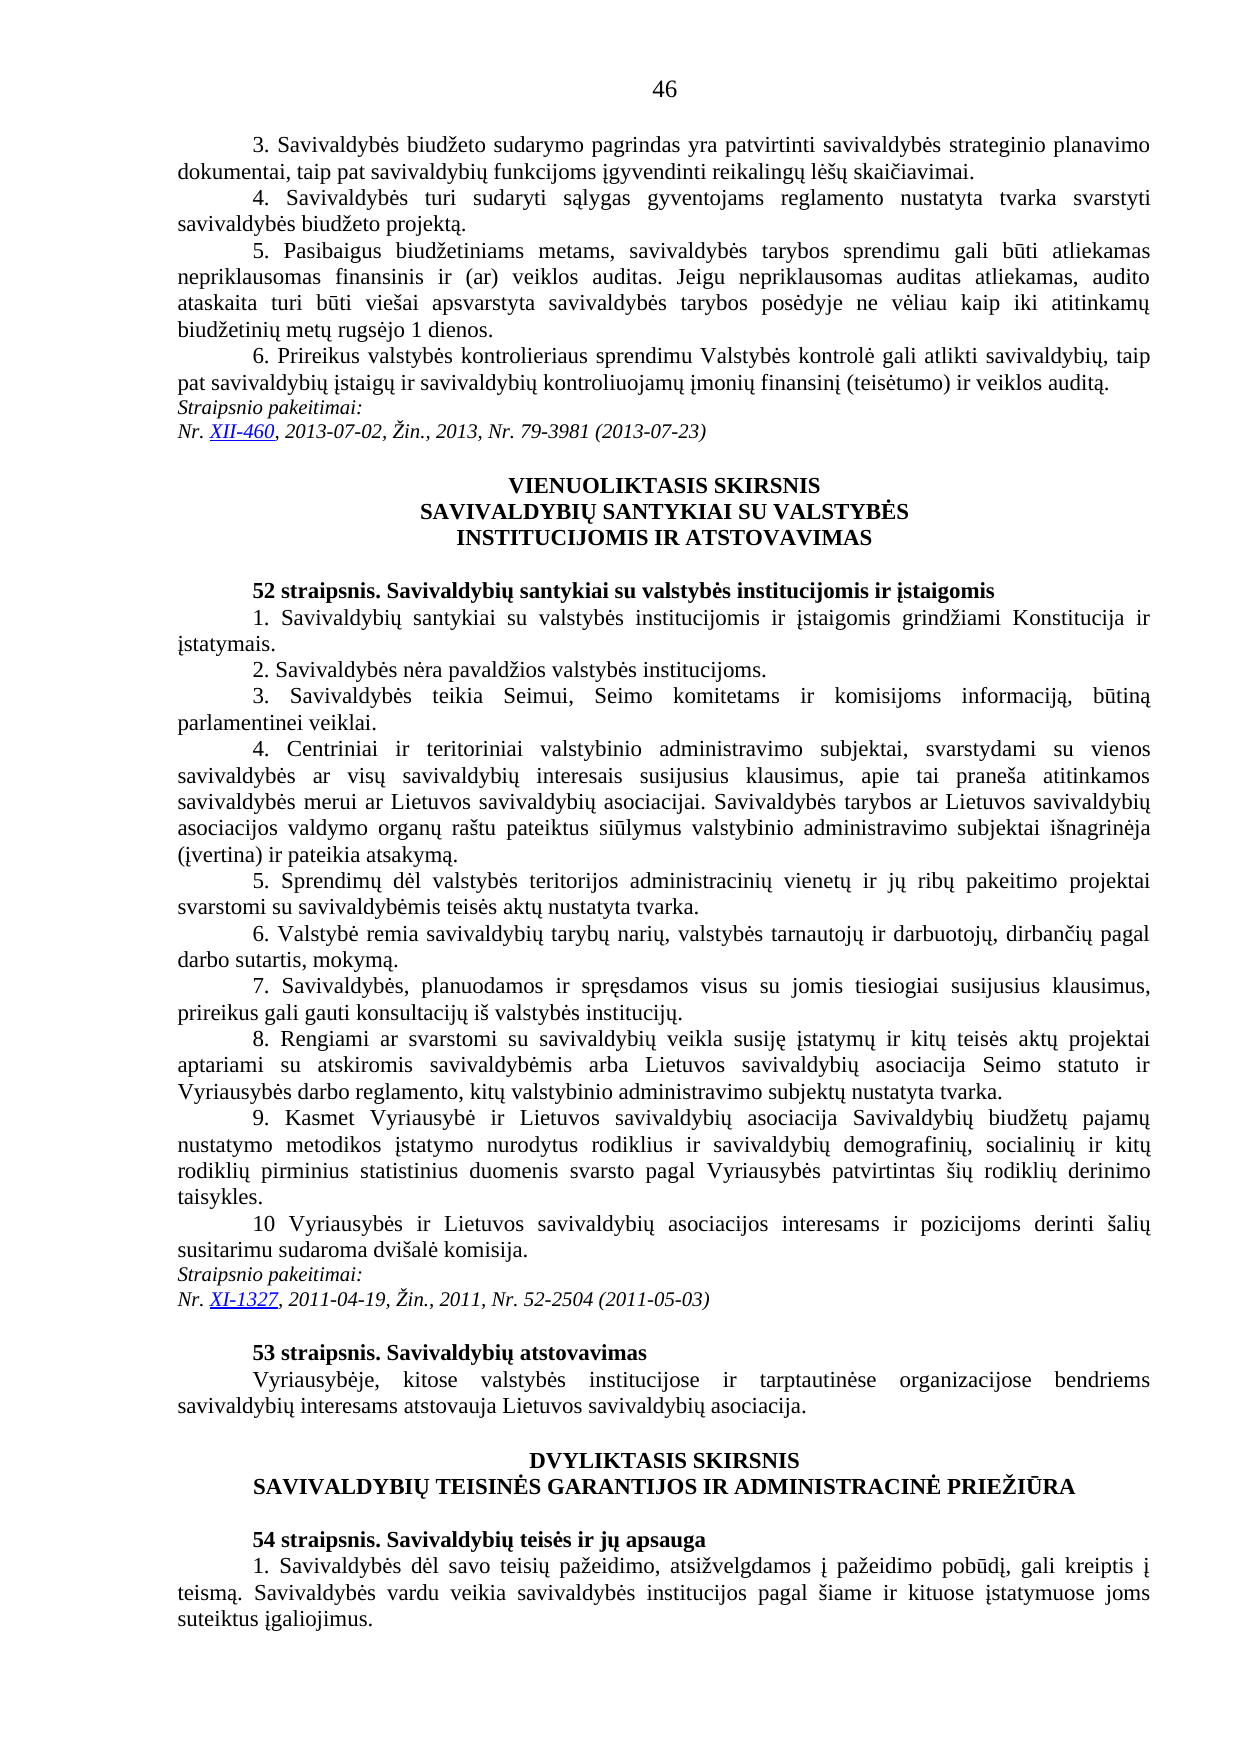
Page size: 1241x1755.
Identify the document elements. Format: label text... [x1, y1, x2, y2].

text DVYLIKTASIS SKIRSNIS [177, 1447, 1152, 1473]
text 7. Savivaldybės, planuodamos ir spręsdamos visus su jomis tiesiogiai susijusius klausimus, prireikus gali gauti konsultacijų iš valstybės institucijų. [177, 972, 1152, 1025]
text SAVIVALDYBIŲ TEISINĖS GARANTIJOS IR ADMINISTRACINĖ PRIEŽIŪRA [177, 1473, 1152, 1500]
text 5. Pasibaigus biudžetiniams metams, savivaldybės tarybos sprendimu gali būti atliekamas nepriklausomas finansinis ir (ar) veiklos auditas. Jeigu nepriklausomas auditas atliekamas, audito ataskaita turi būti viešai apsvarstyta savivaldybės tarybos posėdyje ne vėliau kaip iki atitinkamų biudžetinių metų rugsėjo 1 dienos. [177, 237, 1152, 342]
text 6. Prireikus valstybės kontrolieriaus sprendimu Valstybės kontrolė gali atlikti savivaldybių, taip pat savivaldybių įstaigų ir savivaldybių kontroliuojamų įmonių finansinį (teisėtumo) ir veiklos auditą. [177, 342, 1152, 395]
text 3. Savivaldybės teikia Seimui, Seimo komitetams ir komisijoms informaciją, būtiną parlamentinei veiklai. [177, 683, 1152, 735]
text 1. Savivaldybės dėl savo teisių pažeidimo, atsižvelgdamos į pažeidimo pobūdį, gali kreiptis į teismą. Savivaldybės vardu veikia savivaldybės institucijos pagal šiame ir kituose įstatymuose joms suteiktus įgaliojimus. [177, 1552, 1152, 1632]
text 2. Savivaldybės nėra pavaldžios valstybės institucijoms. [177, 656, 1152, 683]
text VIENUOLIKTASIS SKIRSNIS [177, 472, 1152, 498]
text 8. Rengiami ar svarstomi su savivaldybių veikla susiję įstatymų ir kitų teisės aktų projektai aptariami su atskiromis savivaldybėmis arba Lietuvos savivaldybių asociacija Seimo statuto ir Vyriausybės darbo reglamento, kitų valstybinio administravimo subjektų nustatyta tvarka. [177, 1025, 1152, 1104]
text 10 Vyriausybės ir Lietuvos savivaldybių asociacijos interesams ir pozicijoms derinti šalių susitarimu sudaroma dvišalė komisija. [177, 1210, 1152, 1262]
text Straipsnio pakeitimai: [177, 395, 1152, 419]
text Straipsnio pakeitimai: [177, 1262, 1152, 1286]
text 1. Savivaldybių santykiai su valstybės institucijomis ir įstaigomis grindžiami Konstitucija ir įstatymais. [177, 603, 1152, 656]
text Nr. XII-460, 2013-07-02, Žin., 2013, Nr. 79-3981 (2013-07-23) [177, 419, 1152, 443]
text 4. Savivaldybės turi sudaryti sąlygas gyventojams reglamento nustatyta tvarka svarstyti savivaldybės biudžeto projektą. [177, 184, 1152, 237]
text Vyriausybėje, kitose valstybės institucijose ir tarptautinėse organizacijose bendriems savivaldybių interesams atstovauja Lietuvos savivaldybių asociacija. [177, 1366, 1152, 1418]
subtitle INSTITUCIJOMIS IR ATSTOVAVIMAS [177, 524, 1152, 551]
text 52 straipsnis. Savivaldybių santykiai su valstybės institucijomis ir įstaigomis [177, 577, 1152, 603]
text 4. Centriniai ir teritoriniai valstybinio administravimo subjektai, svarstydami su vienos savivaldybės ar visų savivaldybių interesais susijusius klausimus, apie tai praneša atitinkamos savivaldybės merui ar Lietuvos savivaldybių asociacijai. Savivaldybės tarybos ar Lietuvos savivaldybių asociacijos valdymo organų raštu pateiktus siūlymus valstybinio administravimo subjektai išnagrinėja (įvertina) ir pateikia atsakymą. [177, 735, 1152, 867]
text 9. Kasmet Vyriausybė ir Lietuvos savivaldybių asociacija Savivaldybių biudžetų pajamų nustatymo metodikos įstatymo nurodytus rodiklius ir savivaldybių demografinių, socialinių ir kitų rodiklių pirminius statistinius duomenis svarsto pagal Vyriausybės patvirtintas šių rodiklių derinimo taisykles. [177, 1104, 1152, 1210]
text 54 straipsnis. Savivaldybių teisės ir jų apsauga [177, 1526, 1152, 1552]
text 3. Savivaldybės biudžeto sudarymo pagrindas yra patvirtinti savivaldybės strateginio planavimo dokumentai, taip pat savivaldybių funkcijoms įgyvendinti reikalingų lėšų skaičiavimai. [177, 131, 1152, 184]
text 6. Valstybė remia savivaldybių tarybų narių, valstybės tarnautojų ir darbuotojų, dirbančių pagal darbo sutartis, mokymą. [177, 920, 1152, 972]
subtitle SAVIVALDYBIŲ SANTYKIAI SU VALSTYBĖS [177, 498, 1152, 524]
text Nr. XI-1327, 2011-04-19, Žin., 2011, Nr. 52-2504 (2011-05-03) [177, 1286, 1152, 1311]
text 53 straipsnis. Savivaldybių atstovavimas [177, 1339, 1152, 1366]
text 5. Sprendimų dėl valstybės teritorijos administracinių vienetų ir jų ribų pakeitimo projektai svarstomi su savivaldybėmis teisės aktų nustatyta tvarka. [177, 867, 1152, 920]
